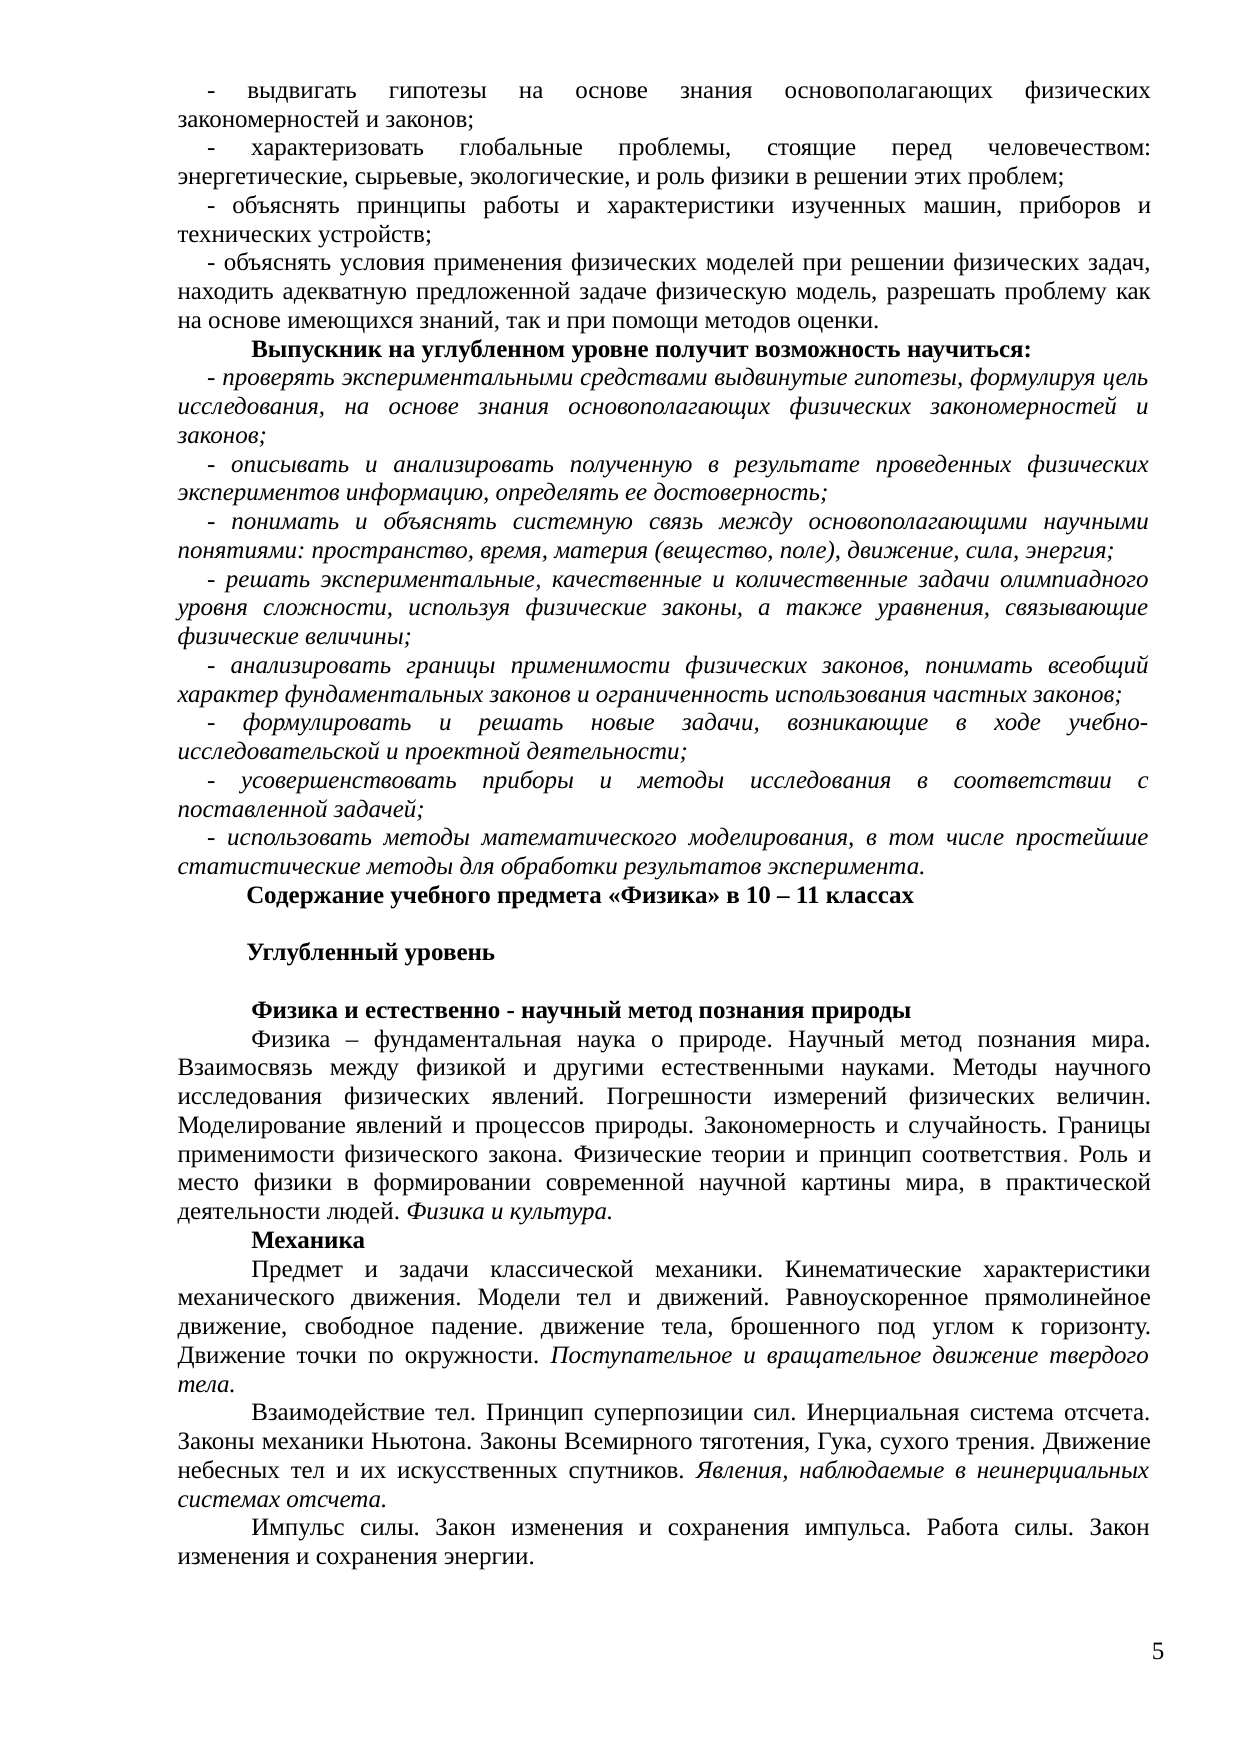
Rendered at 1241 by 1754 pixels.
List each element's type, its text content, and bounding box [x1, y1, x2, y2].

text Углубленный уровень [177, 937, 1152, 966]
text Физика – фундаментальная наука о природе. Научный метод познания мира. Взаимосвязь между физикой и другими естественными науками. Методы научного исследования физических явлений. Погрешности измерений физических величин. Моделирование явлений и процессов природы. Закономерность и случайность. Границы применимости физического закона. Физические теории и принцип соответствия. Роль и место физики в формировании современной научной картины мира, в практической деятельности людей. Физика и культура. [177, 1024, 1152, 1225]
text - формулировать и решать новые задачи, возникающие в ходе учебно-исследовательской и проектной деятельности; [177, 707, 1152, 765]
text - анализировать границы применимости физических законов, понимать всеобщий характер фундаментальных законов и ограниченность использования частных законов; [177, 650, 1152, 707]
text - объяснять условия применения физических моделей при решении физических задач, находить адекватную предложенной задаче физическую модель, разрешать проблему как на основе имеющихся знаний, так и при помощи методов оценки. [177, 247, 1152, 334]
text Предмет и задачи классической механики. Кинематические характеристики механического движения. Модели тел и движений. Равноускоренное прямолинейное движение, свободное падение. движение тела, брошенного под углом к горизонту. Движение точки по окружности. Поступательное и вращательное движение твердого тела. [177, 1254, 1152, 1397]
text Физика и естественно - научный метод познания природы [177, 995, 1152, 1024]
text - проверять экспериментальными средствами выдвинутые гипотезы, формулируя цель исследования, на основе знания основополагающих физических закономерностей и законов; [177, 362, 1152, 449]
text - выдвигать гипотезы на основе знания основополагающих физических закономерностей и законов; [177, 75, 1152, 132]
text Содержание учебного предмета «Физика» в 10 – 11 классах [177, 880, 1152, 909]
text - объяснять принципы работы и характеристики изученных машин, приборов и технических устройств; [177, 190, 1152, 247]
text Импульс силы. Закон изменения и сохранения импульса. Работа силы. Закон изменения и сохранения энергии. [177, 1512, 1152, 1570]
text - описывать и анализировать полученную в результате проведенных физических экспериментов информацию, определять ее достоверность; [177, 449, 1152, 506]
text - характеризовать глобальные проблемы, стоящие перед человечеством: энергетические, сырьевые, экологические, и роль физики в решении этих проблем; [177, 132, 1152, 190]
text - понимать и объяснять системную связь между основополагающими научными понятиями: пространство, время, материя (вещество, поле), движение, сила, энергия; [177, 506, 1152, 564]
text Взаимодействие тел. Принцип суперпозиции сил. Инерциальная система отсчета. Законы механики Ньютона. Законы Всемирного тяготения, Гука, сухого трения. Движение небесных тел и их искусственных спутников. Явления, наблюдаемые в неинерциальных системах отсчета. [177, 1397, 1152, 1512]
text Выпускник на углубленном уровне получит возможность научиться: [177, 334, 1152, 362]
text Механика [177, 1225, 1152, 1254]
text - усовершенствовать приборы и методы исследования в соответствии с поставленной задачей; [177, 765, 1152, 822]
text - использовать методы математического моделирования, в том числе простейшие статистические методы для обработки результатов эксперимента. [177, 822, 1152, 880]
text - решать экспериментальные, качественные и количественные задачи олимпиадного уровня сложности, используя физические законы, а также уравнения, связывающие физические величины; [177, 564, 1152, 650]
